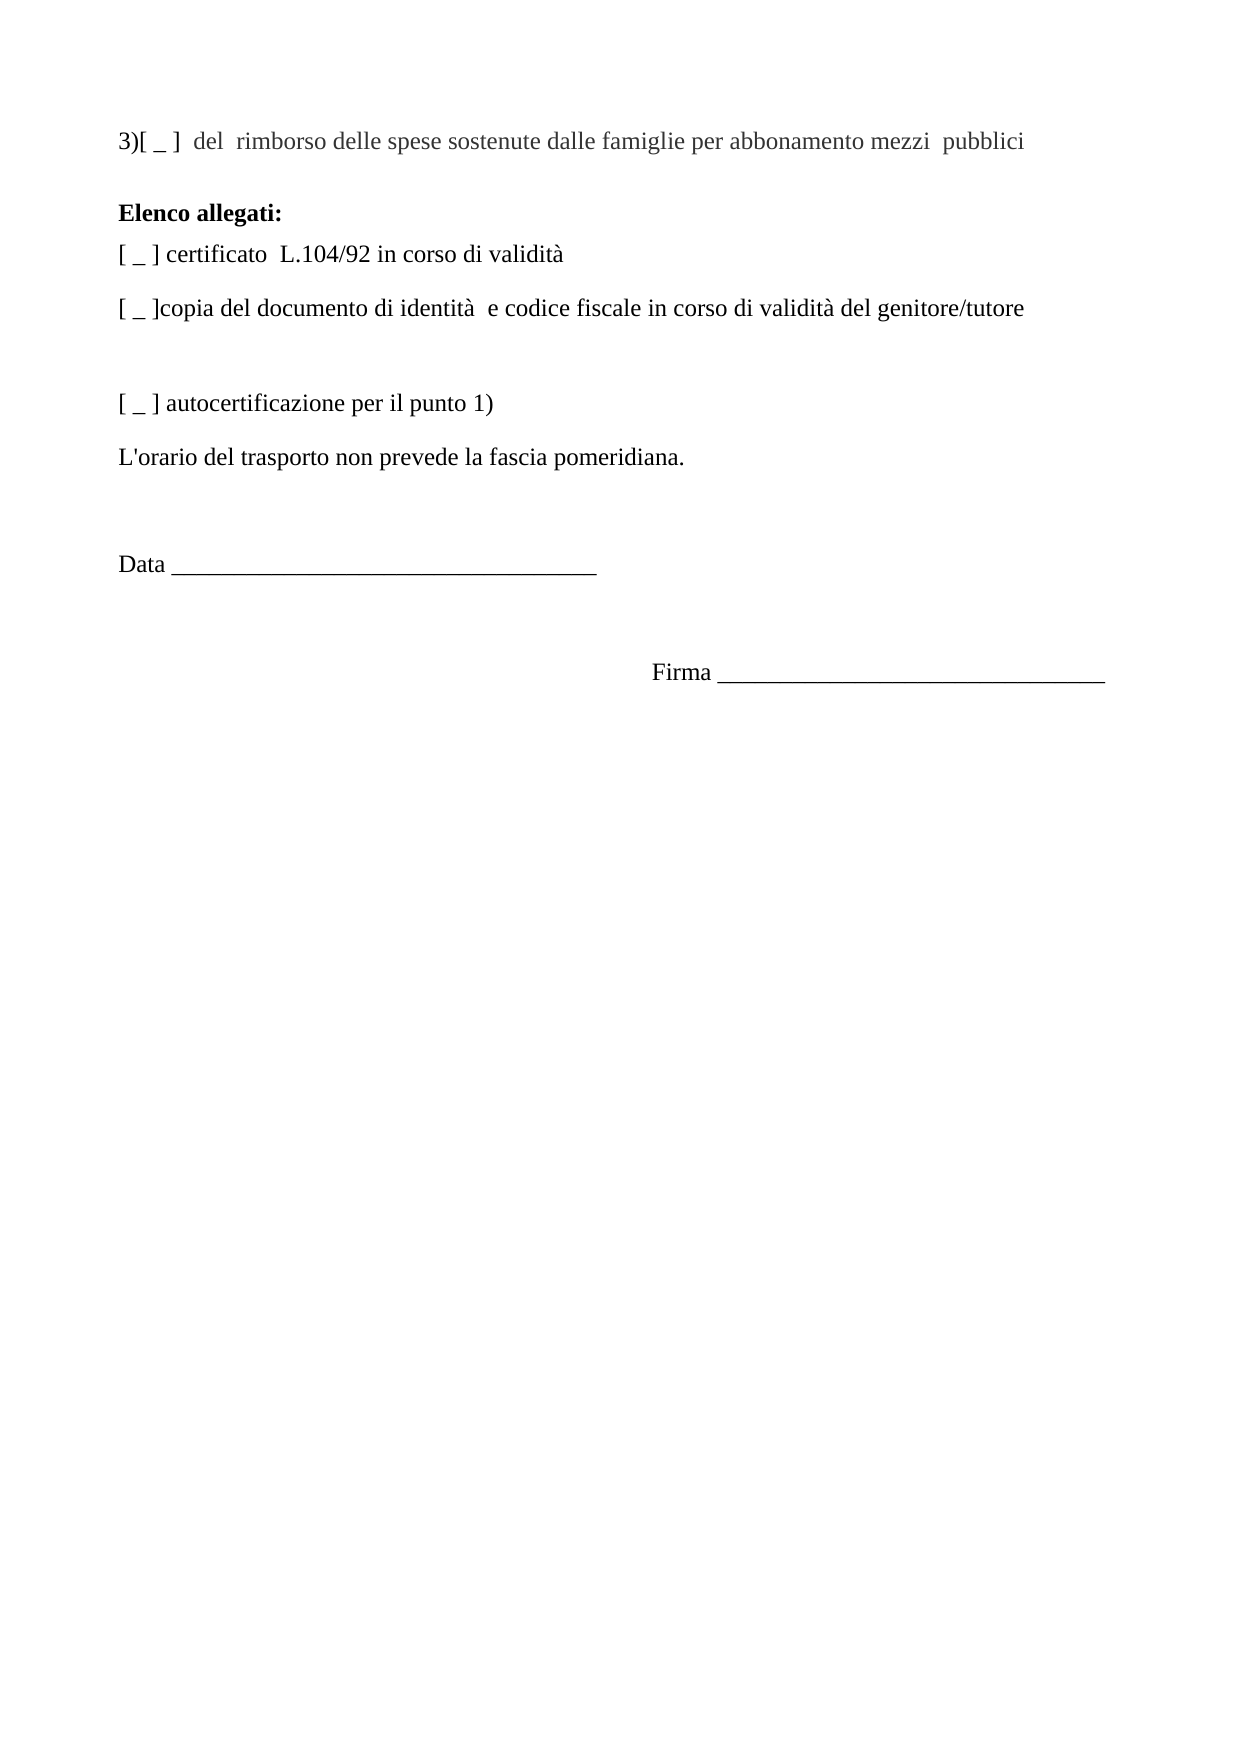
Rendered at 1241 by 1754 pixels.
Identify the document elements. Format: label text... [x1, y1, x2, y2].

text 3)[ _ ] del rimborso delle spese sostenute dalle famiglie per abbonamento mezzi pubblici [118, 126, 1122, 155]
text L'orario del trasporto non prevede la fascia pomeridiana. [118, 442, 1122, 471]
text Firma _______________________________ [118, 657, 1122, 686]
text Data __________________________________ [118, 549, 1122, 578]
text Elenco allegati: [118, 198, 1122, 227]
text [ _ ] autocertificazione per il punto 1) [118, 388, 1122, 417]
text [ _ ]copia del documento di identità e codice fiscale in corso di validità del genitore/tutore [118, 293, 1122, 322]
text [ _ ] certificato L.104/92 in corso di validità [118, 239, 1122, 268]
